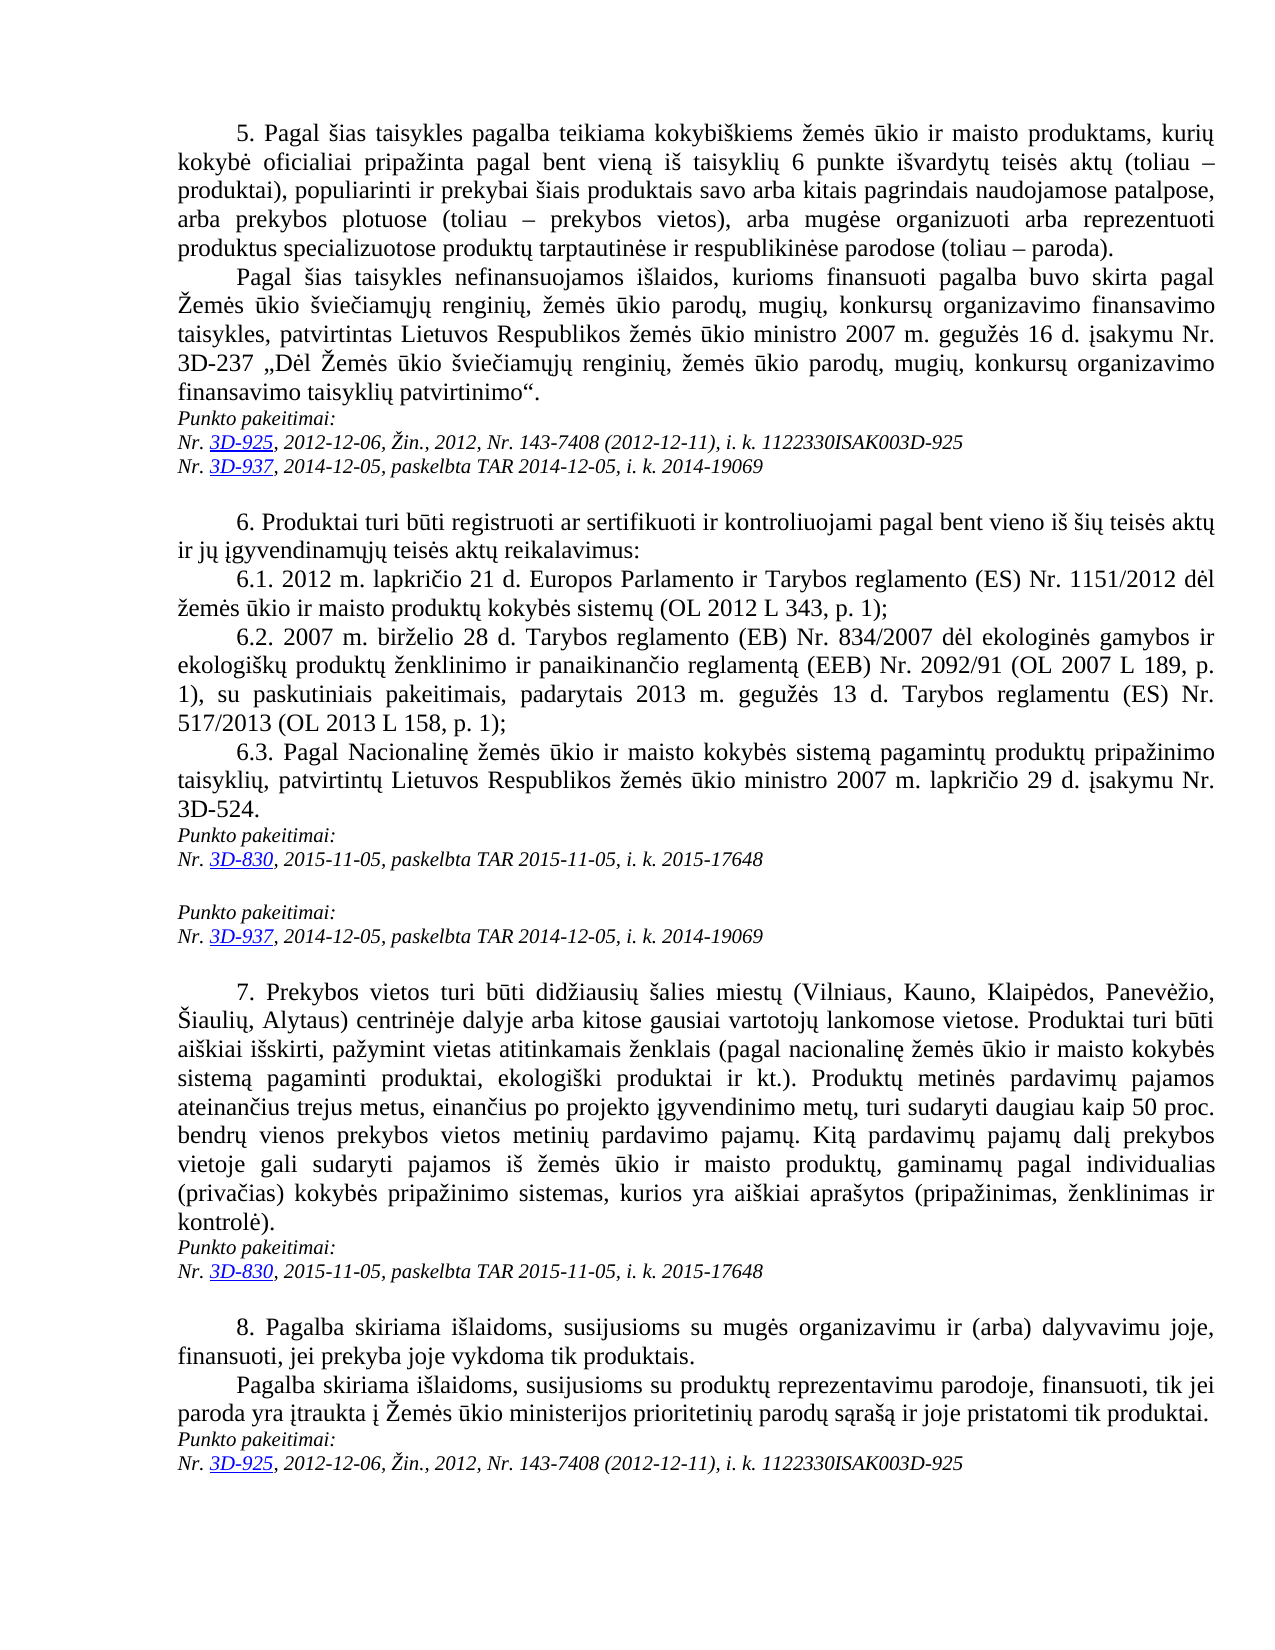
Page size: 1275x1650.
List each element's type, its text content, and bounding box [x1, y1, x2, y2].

text Punkto pakeitimai: [177, 823, 1216, 847]
text Nr. 3D-830, 2015-11-05, paskelbta TAR 2015-11-05, i. k. 2015-17648 [177, 847, 1216, 871]
text Pagalba skiriama išlaidoms, susijusioms su produktų reprezentavimu parodoje, finansuoti, tik jei paroda yra įtraukta į Žemės ūkio ministerijos prioritetinių parodų sąrašą ir joje pristatomi tik produktai. [177, 1370, 1216, 1427]
text 6.1. 2012 m. lapkričio 21 d. Europos Parlamento ir Tarybos reglamento (ES) Nr. 1151/2012 dėl žemės ūkio ir maisto produktų kokybės sistemų (OL 2012 L 343, p. 1); [177, 564, 1216, 622]
text Punkto pakeitimai: [177, 406, 1216, 430]
text Punkto pakeitimai: [177, 1235, 1216, 1259]
text 7. Prekybos vietos turi būti didžiausių šalies miestų (Vilniaus, Kauno, Klaipėdos, Panevėžio, Šiaulių, Alytaus) centrinėje dalyje arba kitose gausiai vartotojų lankomose vietose. Produktai turi būti aiškiai išskirti, pažymint vietas atitinkamais ženklais (pagal nacionalinę žemės ūkio ir maisto kokybės sistemą pagaminti produktai, ekologiški produktai ir kt.). Produktų metinės pardavimų pajamos ateinančius trejus metus, einančius po projekto įgyvendinimo metų, turi sudaryti daugiau kaip 50 proc. bendrų vienos prekybos vietos metinių pardavimo pajamų. Kitą pardavimų pajamų dalį prekybos vietoje gali sudaryti pajamos iš žemės ūkio ir maisto produktų, gaminamų pagal individualias (privačias) kokybės pripažinimo sistemas, kurios yra aiškiai aprašytos (pripažinimas, ženklinimas ir kontrolė). [177, 977, 1216, 1235]
text Punkto pakeitimai: [177, 900, 1216, 924]
text Nr. 3D-937, 2014-12-05, paskelbta TAR 2014-12-05, i. k. 2014-19069 [177, 924, 1216, 948]
text 5. Pagal šias taisykles pagalba teikiama kokybiškiems žemės ūkio ir maisto produktams, kurių kokybė oficialiai pripažinta pagal bent vieną iš taisyklių 6 punkte išvardytų teisės aktų (toliau – produktai), populiarinti ir prekybai šiais produktais savo arba kitais pagrindais naudojamose patalpose, arba prekybos plotuose (toliau – prekybos vietos), arba mugėse organizuoti arba reprezentuoti produktus specializuotose produktų tarptautinėse ir respublikinėse parodose (toliau – paroda). [177, 118, 1216, 262]
text Nr. 3D-925, 2012-12-06, Žin., 2012, Nr. 143-7408 (2012-12-11), i. k. 1122330ISAK003D-925 [177, 430, 1216, 454]
text 6.3. Pagal Nacionalinę žemės ūkio ir maisto kokybės sistemą pagamintų produktų pripažinimo taisyklių, patvirtintų Lietuvos Respublikos žemės ūkio ministro 2007 m. lapkričio 29 d. įsakymu Nr. 3D-524. [177, 737, 1216, 823]
text Punkto pakeitimai: [177, 1427, 1216, 1451]
text Nr. 3D-830, 2015-11-05, paskelbta TAR 2015-11-05, i. k. 2015-17648 [177, 1259, 1216, 1283]
text 6.2. 2007 m. birželio 28 d. Tarybos reglamento (EB) Nr. 834/2007 dėl ekologinės gamybos ir ekologiškų produktų ženklinimo ir panaikinančio reglamentą (EEB) Nr. 2092/91 (OL 2007 L 189, p. 1), su paskutiniais pakeitimais, padarytais 2013 m. gegužės 13 d. Tarybos reglamentu (ES) Nr. 517/2013 (OL 2013 L 158, p. 1); [177, 622, 1216, 737]
text Nr. 3D-937, 2014-12-05, paskelbta TAR 2014-12-05, i. k. 2014-19069 [177, 454, 1216, 478]
text Nr. 3D-925, 2012-12-06, Žin., 2012, Nr. 143-7408 (2012-12-11), i. k. 1122330ISAK003D-925 [177, 1451, 1216, 1475]
text 6. Produktai turi būti registruoti ar sertifikuoti ir kontroliuojami pagal bent vieno iš šių teisės aktų ir jų įgyvendinamųjų teisės aktų reikalavimus: [177, 507, 1216, 564]
text 8. Pagalba skiriama išlaidoms, susijusioms su mugės organizavimu ir (arba) dalyvavimu joje, finansuoti, jei prekyba joje vykdoma tik produktais. [177, 1312, 1216, 1370]
text Pagal šias taisykles nefinansuojamos išlaidos, kurioms finansuoti pagalba buvo skirta pagal Žemės ūkio šviečiamųjų renginių, žemės ūkio parodų, mugių, konkursų organizavimo finansavimo taisykles, patvirtintas Lietuvos Respublikos žemės ūkio ministro 2007 m. gegužės 16 d. įsakymu Nr. 3D-237 „Dėl Žemės ūkio šviečiamųjų renginių, žemės ūkio parodų, mugių, konkursų organizavimo finansavimo taisyklių patvirtinimo“. [177, 262, 1216, 406]
